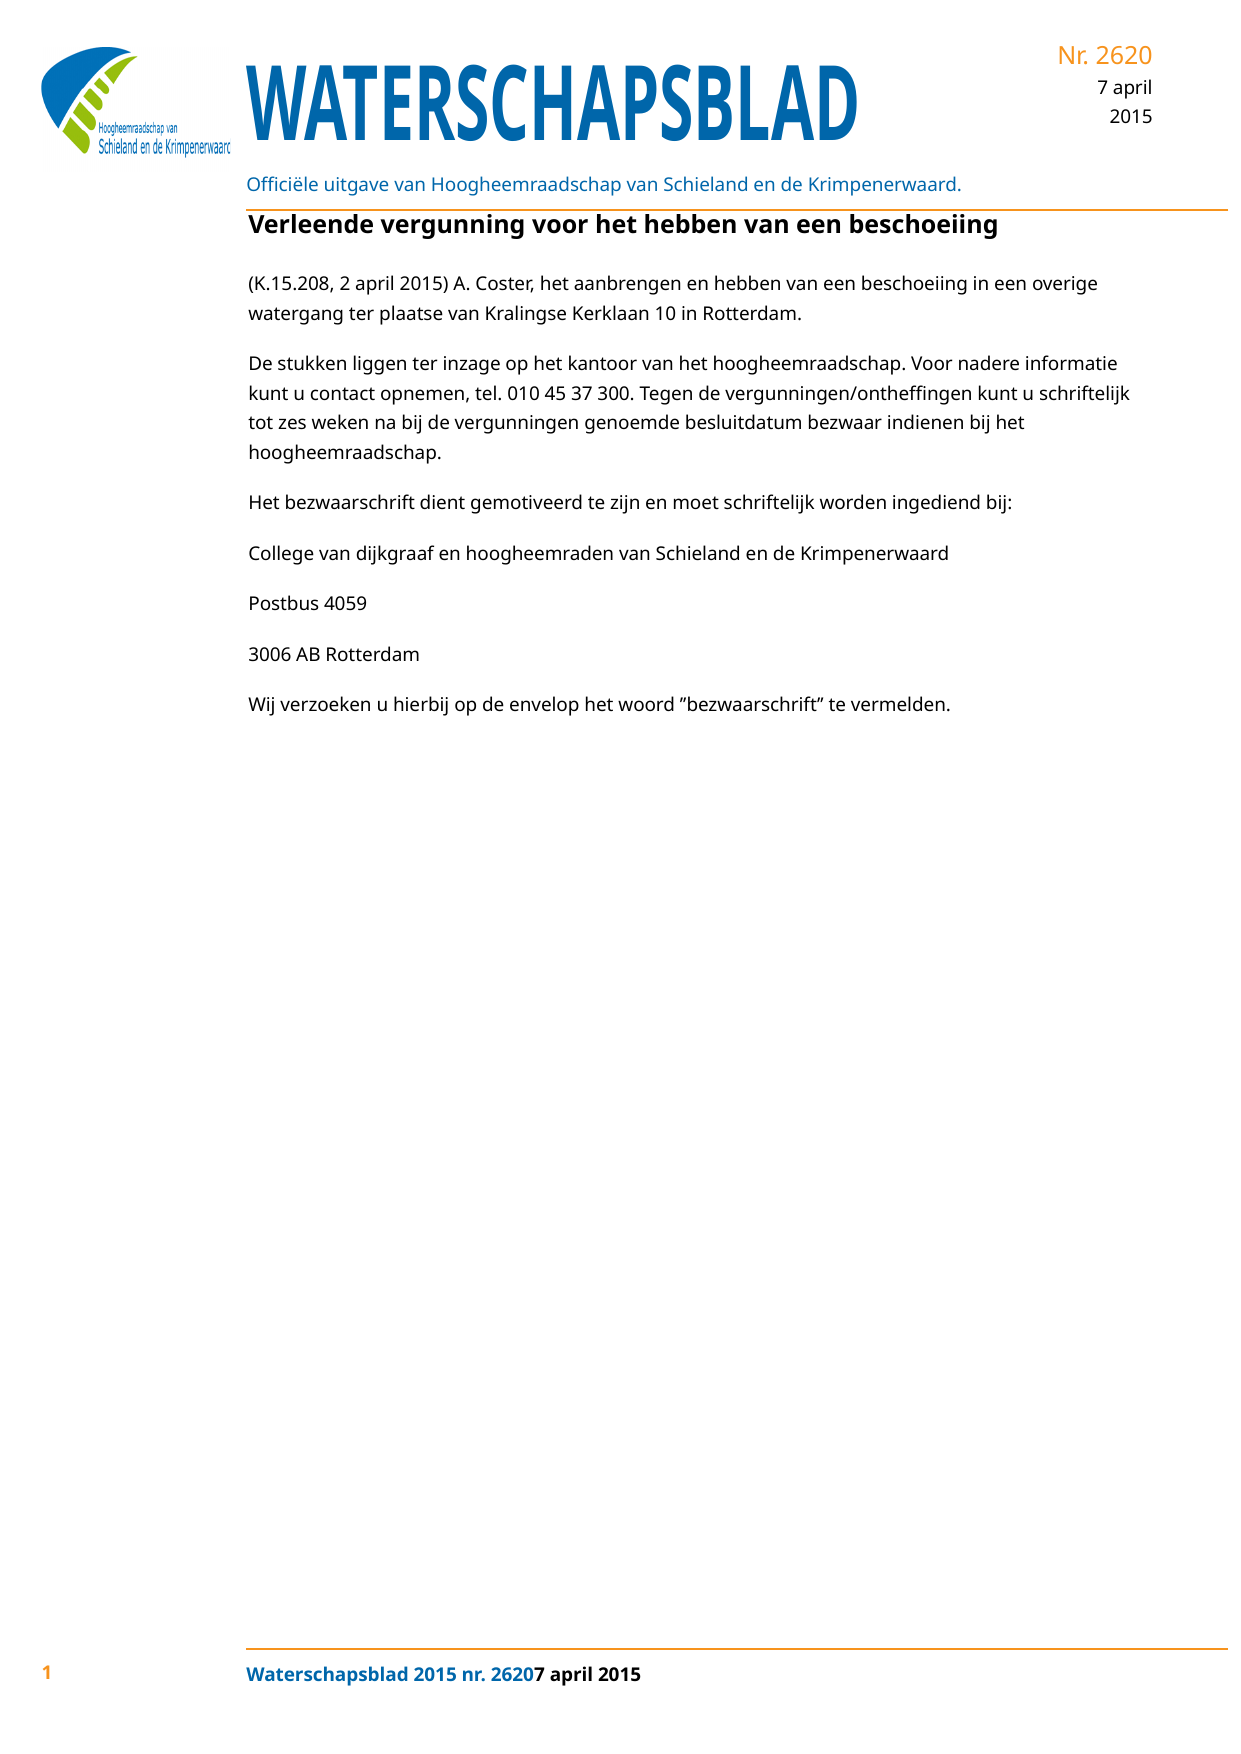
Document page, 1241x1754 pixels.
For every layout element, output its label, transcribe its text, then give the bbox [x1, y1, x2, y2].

text Postbus 4059 [248, 590, 1152, 616]
text 3006 AB Rotterdam [248, 641, 1152, 666]
text Het bezwaarschrift dient gemotiveerd te zijn en moet schriftelijk worden ingediend bij: [248, 489, 1152, 515]
picture [41, 47, 231, 172]
text Verleende vergunning voor het hebben van een beschoeiing [248, 211, 1152, 241]
text Wij verzoeken u hierbij op de envelop het woord ’’bezwaarschrift’’ te vermelden. [248, 691, 1152, 717]
text De stukken liggen ter inzage op het kantoor van het hoogheemraadschap. Voor nadere informatie kunt u contact opnemen, tel. 010 45 37 300. Tegen de vergunningen/ontheffingen kunt u schriftelijk tot zes weken na bij de vergunningen genoemde besluitdatum bezwaar indienen bij het hoogheemraadschap. [248, 350, 1152, 465]
text (K.15.208, 2 april 2015) A. Coster, het aanbrengen en hebben van een beschoeiing in een overige watergang ter plaatse van Kralingse Kerklaan 10 in Rotterdam. [248, 270, 1152, 326]
text College van dijkgraaf en hoogheemraden van Schieland en de Krimpenerwaard [248, 540, 1152, 566]
